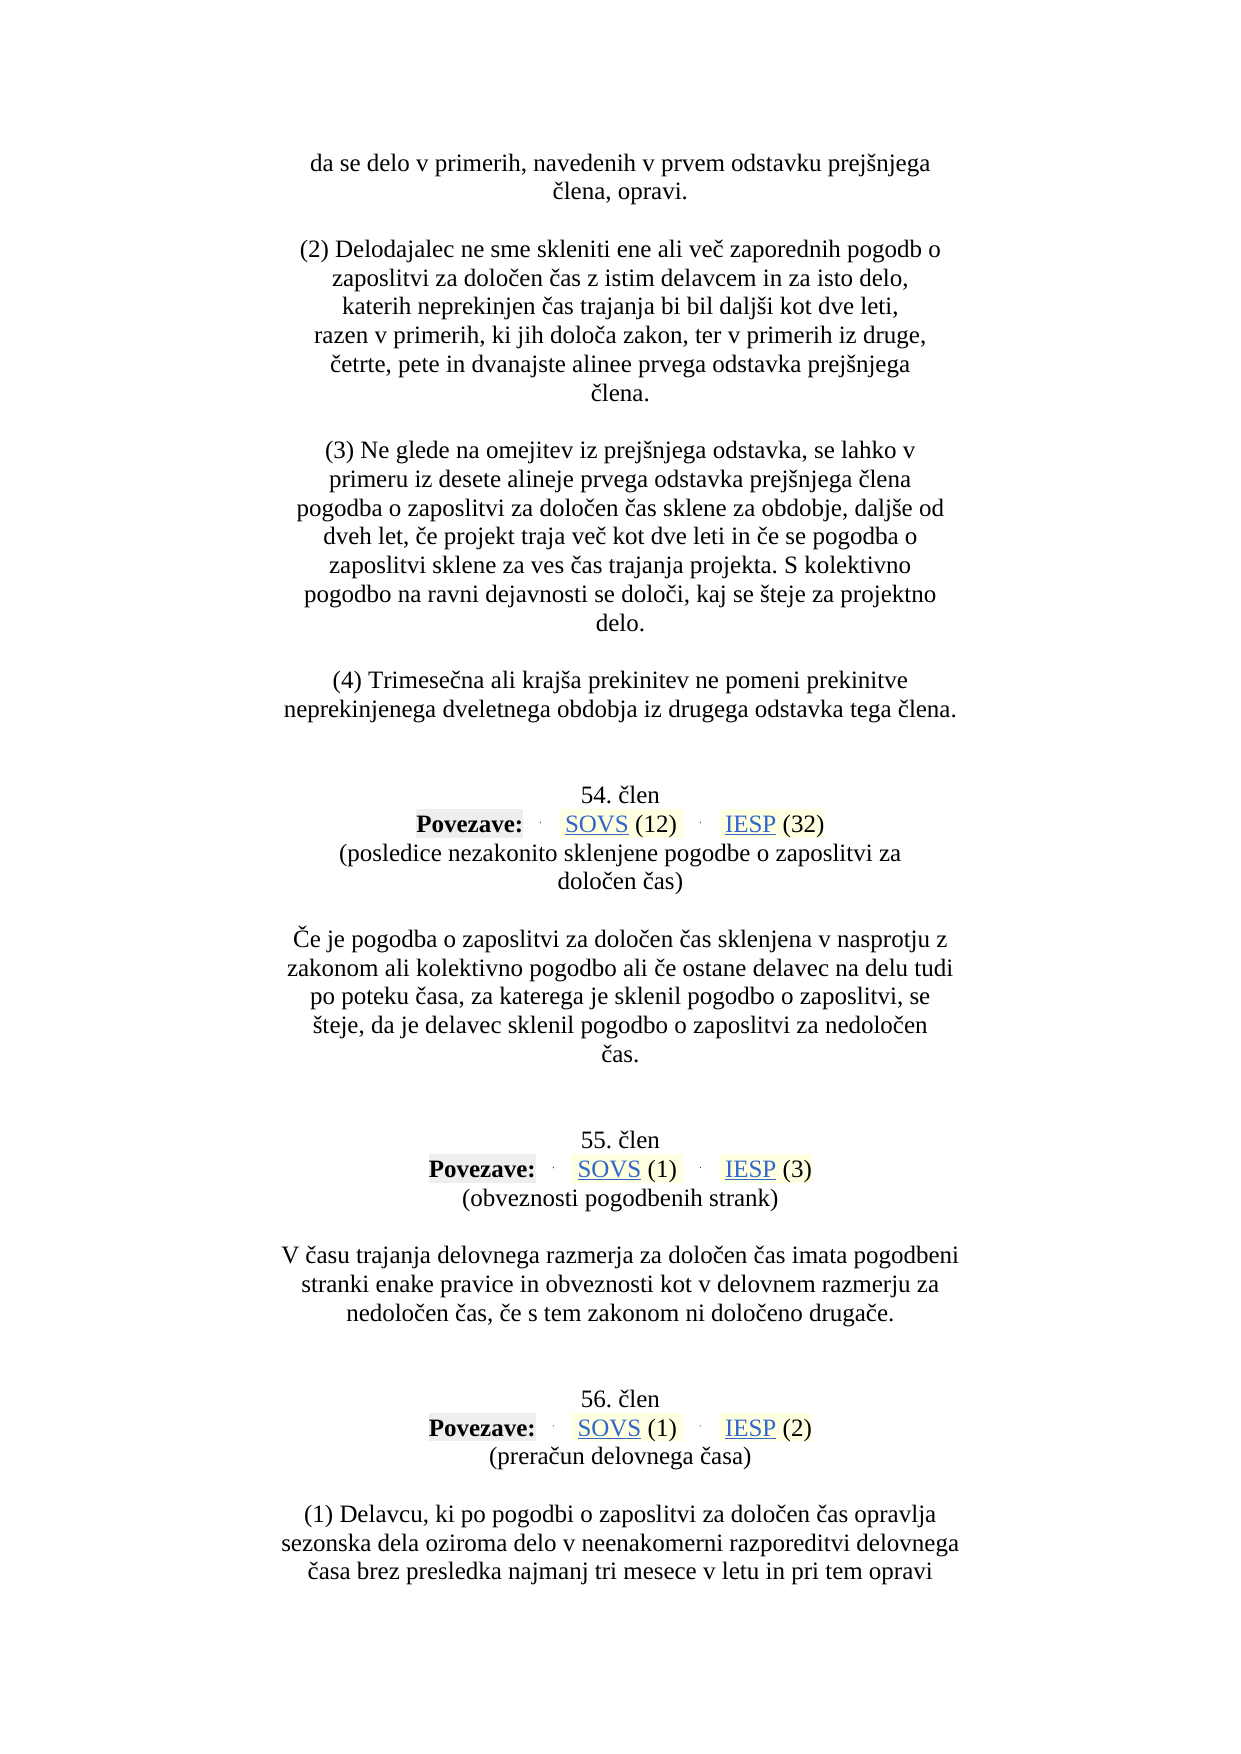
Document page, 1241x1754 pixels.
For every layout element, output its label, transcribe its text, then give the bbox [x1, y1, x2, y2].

table_header da se delo v primerih, navedenih v prvem odstavku prejšnjega člena, opravi. (2) Delodajalec ne sme skleniti ene ali več zaporednih pogodb o zaposlitvi za določen čas z istim delavcem in za isto delo, katerih neprekinjen čas trajanja bi bil daljši kot dve leti, razen v primerih, ki jih določa zakon, ter v primerih iz druge, četrte, pete in dvanajste alinee prvega odstavka prejšnjega člena. (3) Ne glede na omejitev iz prejšnjega odstavka, se lahko v primeru iz desete alineje prvega odstavka prejšnjega člena pogodba o zaposlitvi za določen čas sklene za obdobje, daljše od dveh let, če projekt traja več kot dve leti in če se pogodba o zaposlitvi sklene za ves čas trajanja projekta. S kolektivno pogodbo na ravni dejavnosti se določi, kaj se šteje za projektno delo. (4) Trimesečna ali krajša prekinitev ne pomeni prekinitve neprekinjenega dveletnega obdobja iz drugega odstavka tega člena. 54. člen Povezave: SOVS (12) IESP (32) (posledice nezakonito sklenjene pogodbe o zaposlitvi za določen čas) Če je pogodba o zaposlitvi za določen čas sklenjena v nasprotju z zakonom ali kolektivno pogodbo ali če ostane delavec na delu tudi po poteku časa, za katerega je sklenil pogodbo o zaposlitvi, se šteje, da je delavec sklenil pogodbo o zaposlitvi za nedoločen čas. 55. člen Povezave: SOVS (1) IESP (3) (obveznosti pogodbenih strank) V času trajanja delovnega razmerja za določen čas imata pogodbeni stranki enake pravice in obveznosti kot v delovnem razmerju za nedoločen čas, če s tem zakonom ni določeno drugače. 56. člen Povezave: SOVS (1) IESP (2) (preračun delovnega časa) (1) Delavcu, ki po pogodbi o zaposlitvi za določen čas opravlja sezonska dela oziroma delo v neenakomerni razporeditvi delovnega časa brez presledka najmanj tri mesece v letu in pri tem opravi [138, 148, 1102, 1585]
